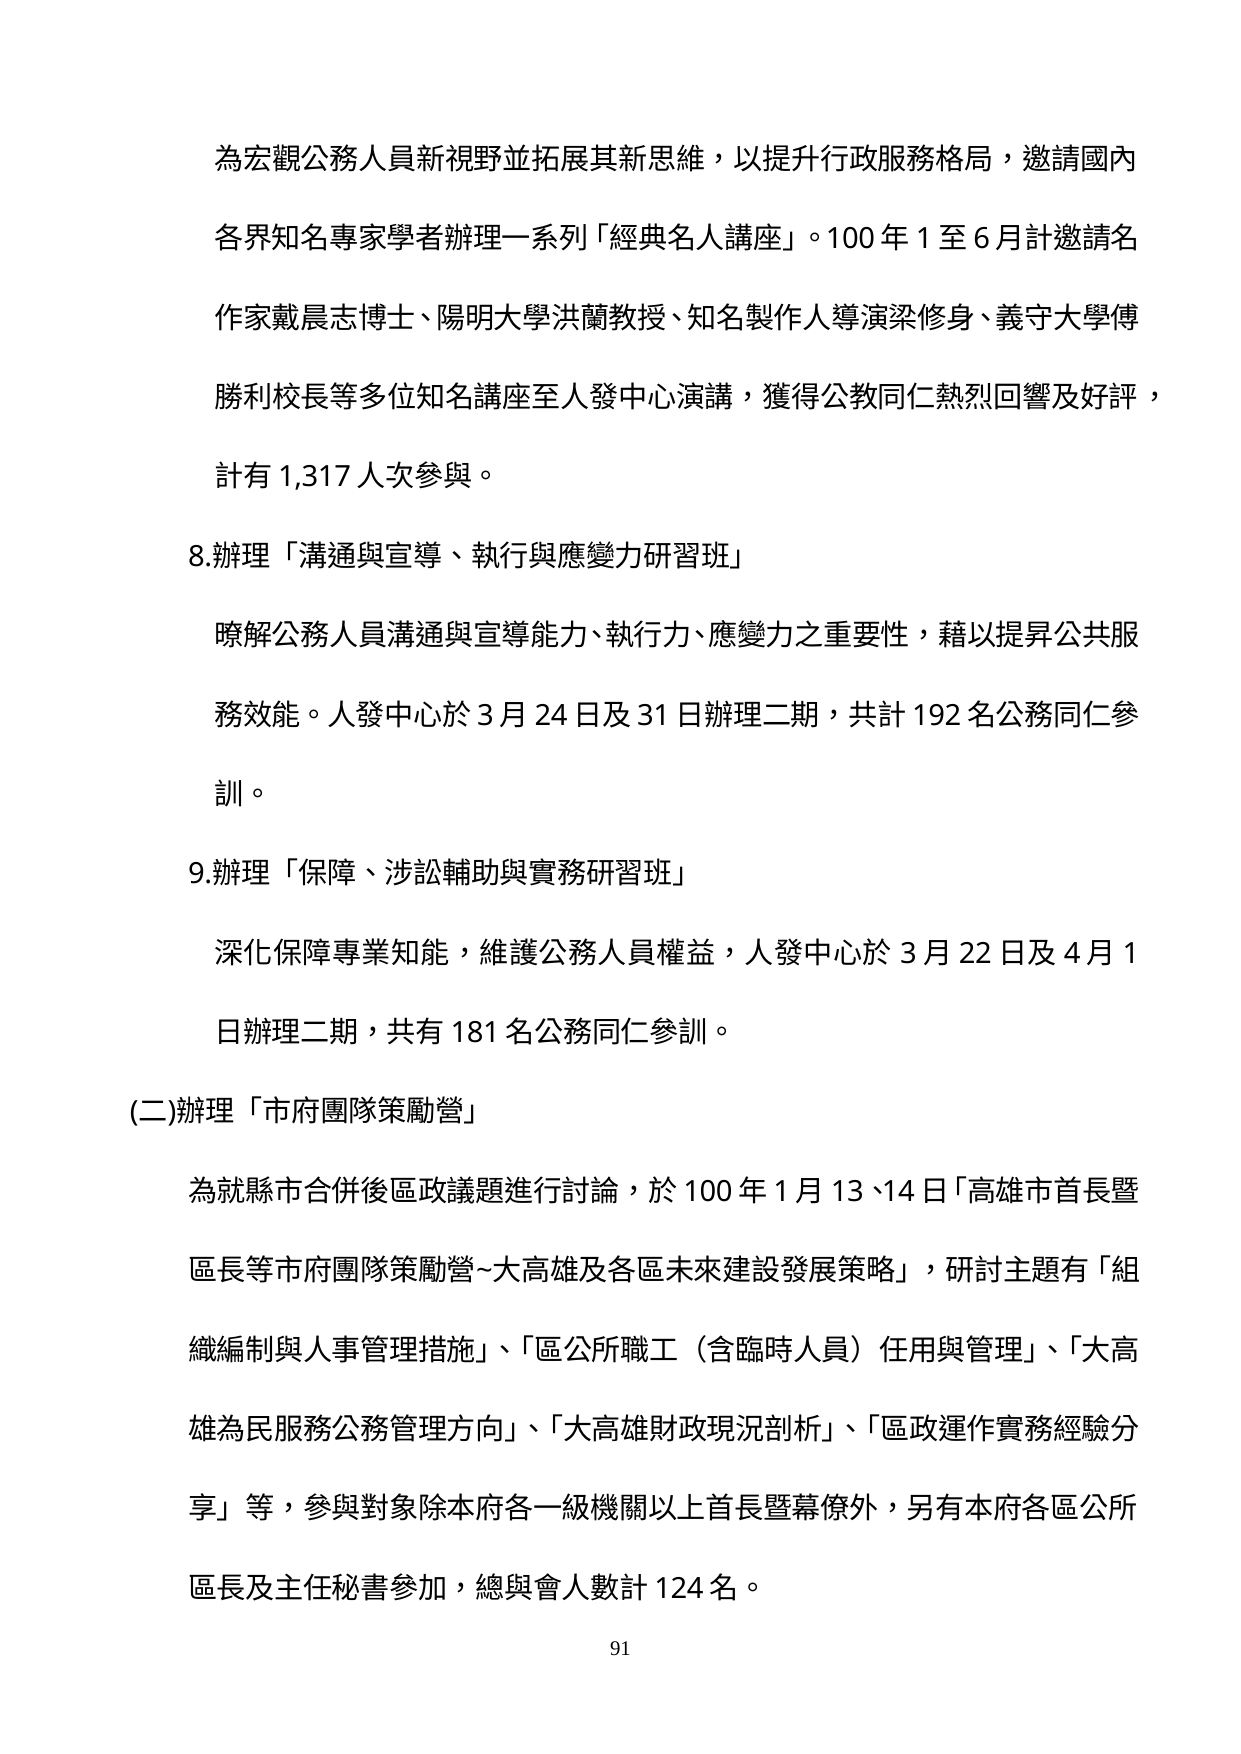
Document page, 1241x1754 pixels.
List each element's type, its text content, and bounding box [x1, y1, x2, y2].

text (二)辦理「市府團隊策勵營」 [129, 1069, 1140, 1149]
text 暸解公務人員溝通與宣導能力、執行力、應變力之重要性，藉以提昇公共服務效能。人發中心於3月24日及31日辦理二期，共計192名公務同仁參訓。 [214, 593, 1140, 831]
text 9.辦理「保障、涉訟輔助與實務研習班」 [188, 831, 1140, 911]
text 為就縣市合併後區政議題進行討論，於100年1月13、14日「高雄市首長暨區長等市府團隊策勵營~大高雄及各區未來建設發展策略」，研討主題有「組織編制與人事管理措施」、「區公所職工（含臨時人員）任用與管理」、「大高雄為民服務公務管理方向」、「大高雄財政現況剖析」、「區政運作實務經驗分享」等，參與對象除本府各一級機關以上首長暨幕僚外，另有本府各區公所區長及主任秘書參加，總與會人數計124名。 [188, 1149, 1140, 1625]
text 8.辦理「溝通與宣導、執行與應變力研習班」 [188, 514, 1140, 593]
text 為宏觀公務人員新視野並拓展其新思維，以提升行政服務格局，邀請國內各界知名專家學者辦理一系列「經典名人講座」。100年1至6月計邀請名作家戴晨志博士、陽明大學洪蘭教授、知名製作人導演梁修身、義守大學傅勝利校長等多位知名講座至人發中心演講，獲得公教同仁熱烈回響及好評，計有1,317人次參與。 [214, 117, 1140, 514]
text 深化保障專業知能，維護公務人員權益，人發中心於3月22日及4月1日辦理二期，共有181名公務同仁參訓。 [214, 911, 1140, 1069]
